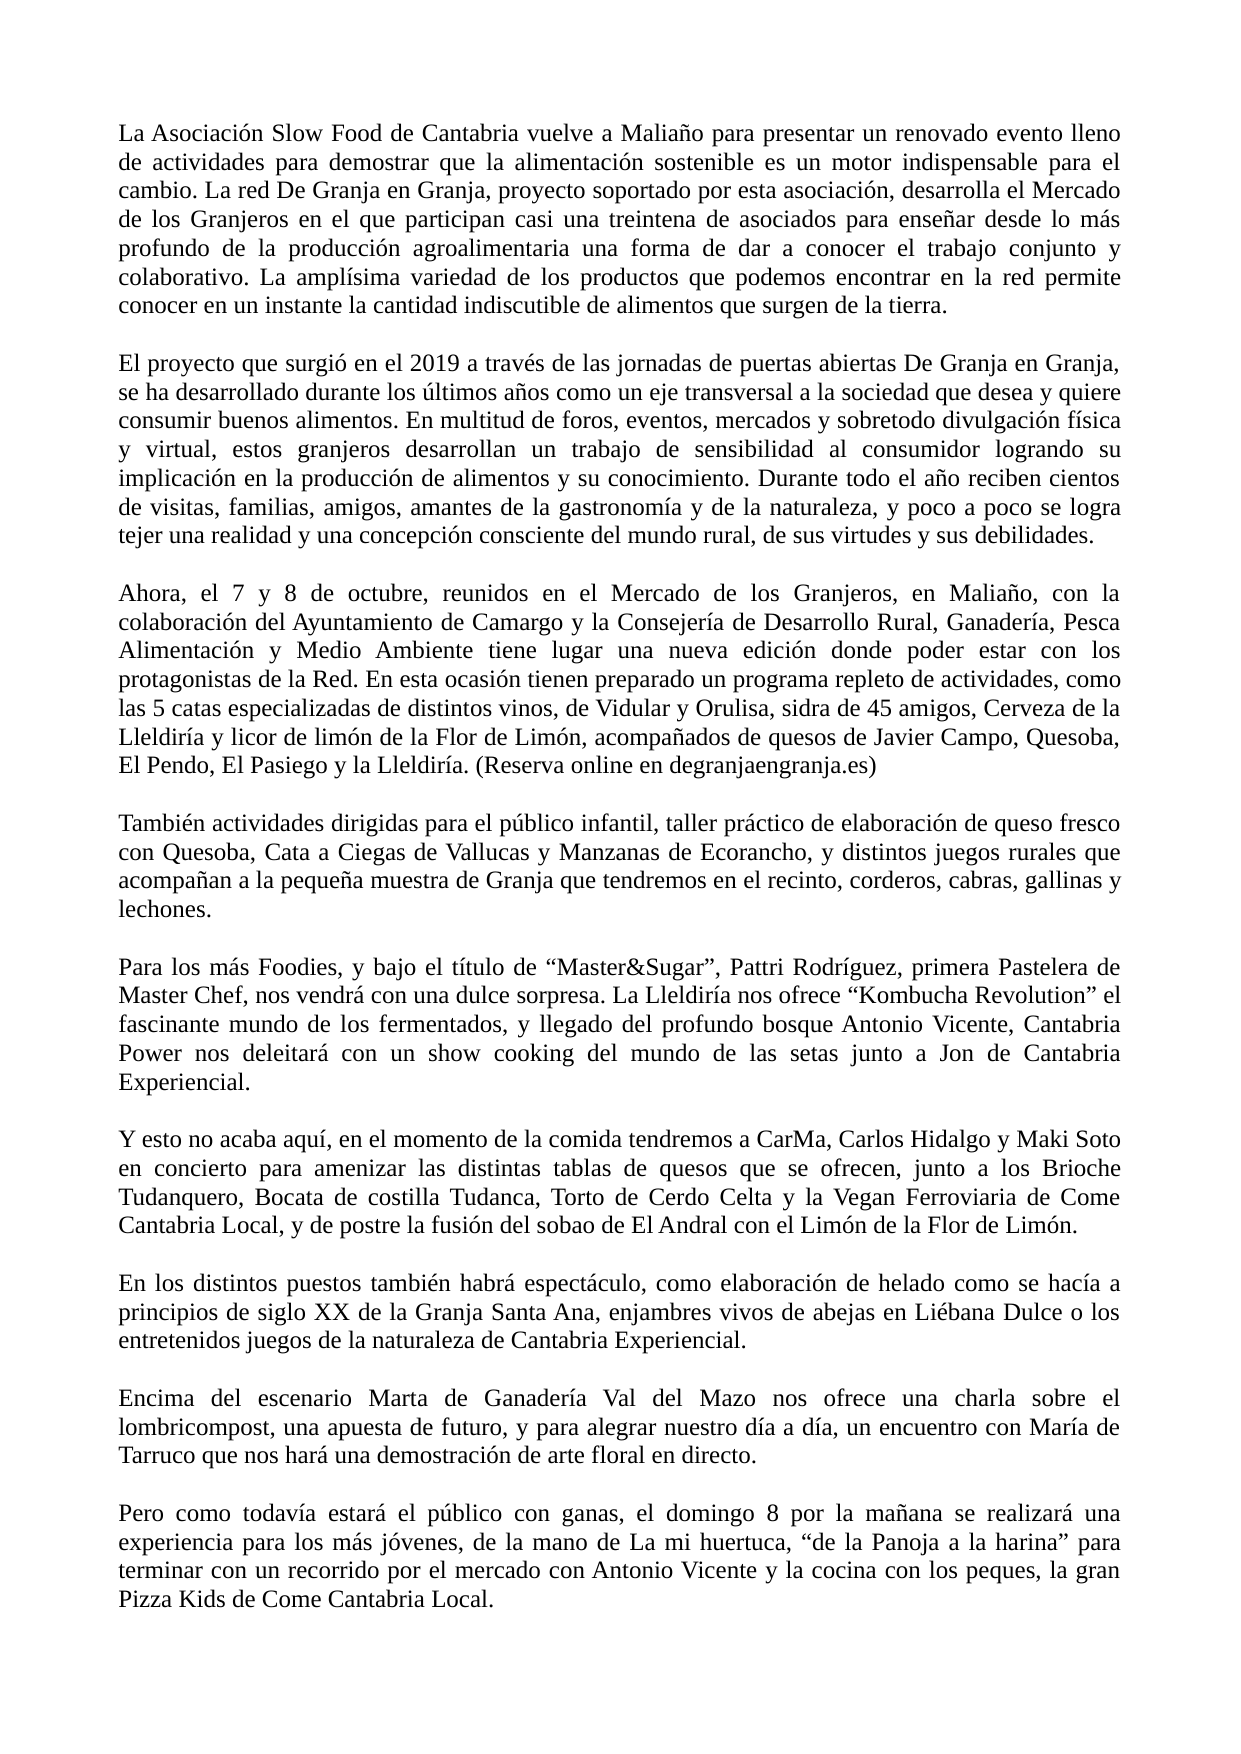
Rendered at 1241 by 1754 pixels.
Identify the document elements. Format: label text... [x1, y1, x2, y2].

text Para los más Foodies, y bajo el título de “Master&Sugar”, Pattri Rodríguez, primera Pastelera de Master Chef, nos vendrá con una dulce sorpresa. La Lleldiría nos ofrece “Kombucha Revolution” el fascinante mundo de los fermentados, y llegado del profundo bosque Antonio Vicente, Cantabria Power nos deleitará con un show cooking del mundo de las setas junto a Jon de Cantabria Experiencial. [118, 952, 1122, 1096]
text Pero como todavía estará el público con ganas, el domingo 8 por la mañana se realizará una experiencia para los más jóvenes, de la mano de La mi huertuca, “de la Panoja a la harina” para terminar con un recorrido por el mercado con Antonio Vicente y la cocina con los peques, la gran Pizza Kids de Come Cantabria Local. [118, 1498, 1122, 1613]
text El proyecto que surgió en el 2019 a través de las jornadas de puertas abiertas De Granja en Granja, se ha desarrollado durante los últimos años como un eje transversal a la sociedad que desea y quiere consumir buenos alimentos. En multitud de foros, eventos, mercados y sobretodo divulgación física y virtual, estos granjeros desarrollan un trabajo de sensibilidad al consumidor logrando su implicación en la producción de alimentos y su conocimiento. Durante todo el año reciben cientos de visitas, familias, amigos, amantes de la gastronomía y de la naturaleza, y poco a poco se logra tejer una realidad y una concepción consciente del mundo rural, de sus virtudes y sus debilidades. [118, 348, 1122, 549]
text Y esto no acaba aquí, en el momento de la comida tendremos a CarMa, Carlos Hidalgo y Maki Soto en concierto para amenizar las distintas tablas de quesos que se ofrecen, junto a los Brioche Tudanquero, Bocata de costilla Tudanca, Torto de Cerdo Celta y la Vegan Ferroviaria de Come Cantabria Local, y de postre la fusión del sobao de El Andral con el Limón de la Flor de Limón. [118, 1124, 1122, 1239]
text La Asociación Slow Food de Cantabria vuelve a Maliaño para presentar un renovado evento lleno de actividades para demostrar que la alimentación sostenible es un motor indispensable para el cambio. La red De Granja en Granja, proyecto soportado por esta asociación, desarrolla el Mercado de los Granjeros en el que participan casi una treintena de asociados para enseñar desde lo más profundo de la producción agroalimentaria una forma de dar a conocer el trabajo conjunto y colaborativo. La amplísima variedad de los productos que podemos encontrar en la red permite conocer en un instante la cantidad indiscutible de alimentos que surgen de la tierra. [118, 118, 1122, 319]
text En los distintos puestos también habrá espectáculo, como elaboración de helado como se hacía a principios de siglo XX de la Granja Santa Ana, enjambres vivos de abejas en Liébana Dulce o los entretenidos juegos de la naturaleza de Cantabria Experiencial. [118, 1268, 1122, 1354]
text Ahora, el 7 y 8 de octubre, reunidos en el Mercado de los Granjeros, en Maliaño, con la colaboración del Ayuntamiento de Camargo y la Consejería de Desarrollo Rural, Ganadería, Pesca Alimentación y Medio Ambiente tiene lugar una nueva edición donde poder estar con los protagonistas de la Red. En esta ocasión tienen preparado un programa repleto de actividades, como las 5 catas especializadas de distintos vinos, de Vidular y Orulisa, sidra de 45 amigos, Cerveza de la Lleldiría y licor de limón de la Flor de Limón, acompañados de quesos de Javier Campo, Quesoba, El Pendo, El Pasiego y la Lleldiría. (Reserva online en degranjaengranja.es) [118, 578, 1122, 779]
text Encima del escenario Marta de Ganadería Val del Mazo nos ofrece una charla sobre el lombricompost, una apuesta de futuro, y para alegrar nuestro día a día, un encuentro con María de Tarruco que nos hará una demostración de arte floral en directo. [118, 1383, 1122, 1469]
text También actividades dirigidas para el público infantil, taller práctico de elaboración de queso fresco con Quesoba, Cata a Ciegas de Vallucas y Manzanas de Ecorancho, y distintos juegos rurales que acompañan a la pequeña muestra de Granja que tendremos en el recinto, corderos, cabras, gallinas y lechones. [118, 808, 1122, 923]
